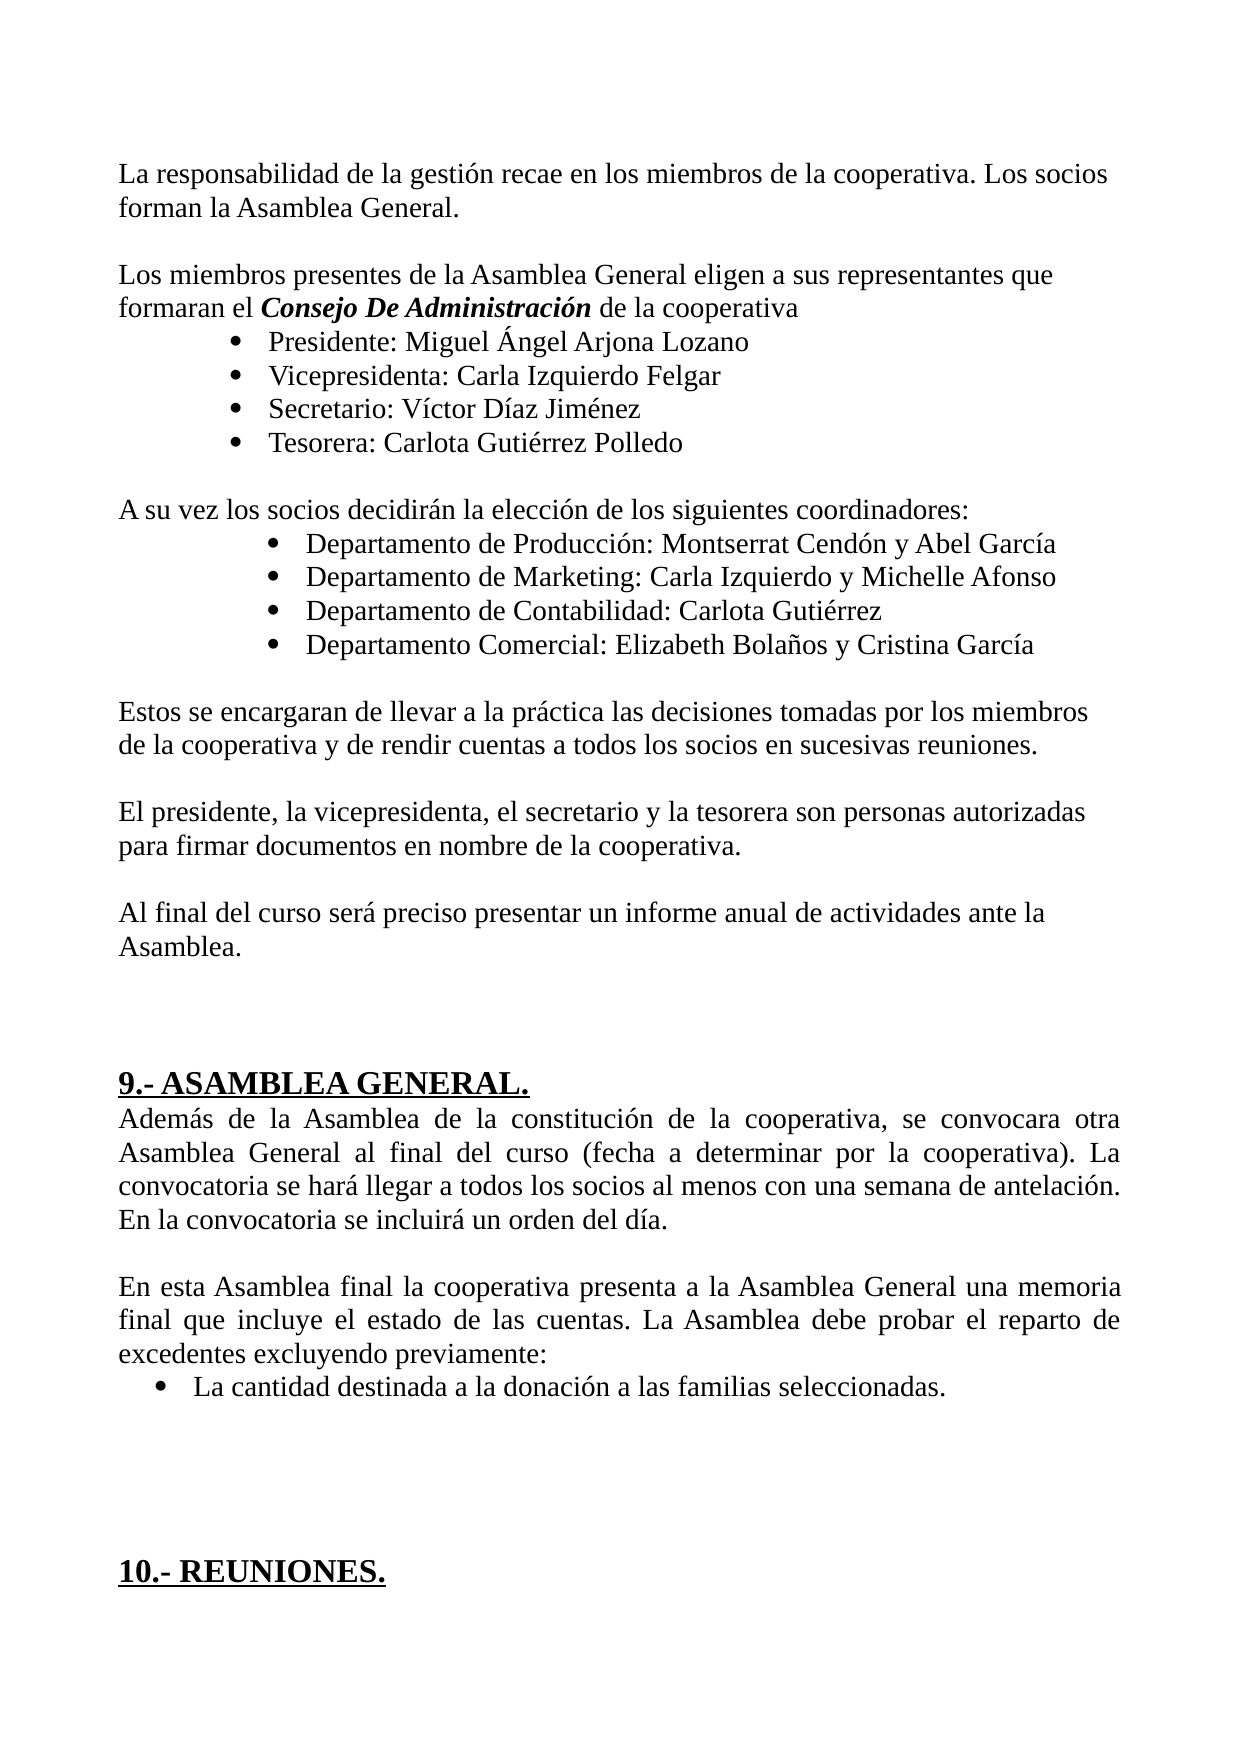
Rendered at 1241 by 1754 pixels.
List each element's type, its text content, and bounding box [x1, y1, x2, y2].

text En esta Asamblea final la cooperativa presenta a la Asamblea General una memoria final que incluye el estado de las cuentas. La Asamblea debe probar el reparto de excedentes excluyendo previamente: [118, 1269, 1122, 1369]
list Departamento de Contabilidad: Carlota Gutiérrez [268, 593, 1122, 627]
text El presidente, la vicepresidenta, el secretario y la tesorera son personas autorizadas para firmar documentos en nombre de la cooperativa. [118, 794, 1122, 862]
list La cantidad destinada a la donación a las familias seleccionadas. [156, 1369, 1122, 1403]
list Departamento de Producción: Montserrat Cendón y Abel García [268, 526, 1122, 559]
list Vicepresidenta: Carla Izquierdo Felgar [231, 358, 1122, 391]
text Estos se encargaran de llevar a la práctica las decisiones tomadas por los miembros de la cooperativa y de rendir cuentas a todos los socios en sucesivas reuniones. [118, 694, 1122, 761]
text 9.- ASAMBLEA GENERAL. [118, 1063, 1122, 1101]
list Secretario: Víctor Díaz Jiménez [231, 391, 1122, 425]
list Departamento de Marketing: Carla Izquierdo y Michelle Afonso [268, 559, 1122, 593]
text Al final del curso será preciso presentar un informe anual de actividades ante la Asamblea. [118, 895, 1122, 962]
text Además de la Asamblea de la constitución de la cooperativa, se convocara otra Asamblea General al final del curso (fecha a determinar por la cooperativa). La convocatoria se hará llegar a todos los socios al menos con una semana de antelación. En la convocatoria se incluirá un orden del día. [118, 1101, 1122, 1235]
list Presidente: Miguel Ángel Arjona Lozano [231, 324, 1122, 358]
text A su vez los socios decidirán la elección de los siguientes coordinadores: [118, 492, 1122, 526]
text Los miembros presentes de la Asamblea General eligen a sus representantes que formaran el Consejo De Administración de la cooperativa [118, 257, 1122, 324]
text La responsabilidad de la gestión recae en los miembros de la cooperativa. Los socios forman la Asamblea General. [118, 156, 1122, 223]
list Tesorera: Carlota Gutiérrez Polledo [231, 425, 1122, 459]
text 10.- REUNIONES. [118, 1552, 1122, 1590]
list Departamento Comercial: Elizabeth Bolaños y Cristina García [268, 627, 1122, 660]
